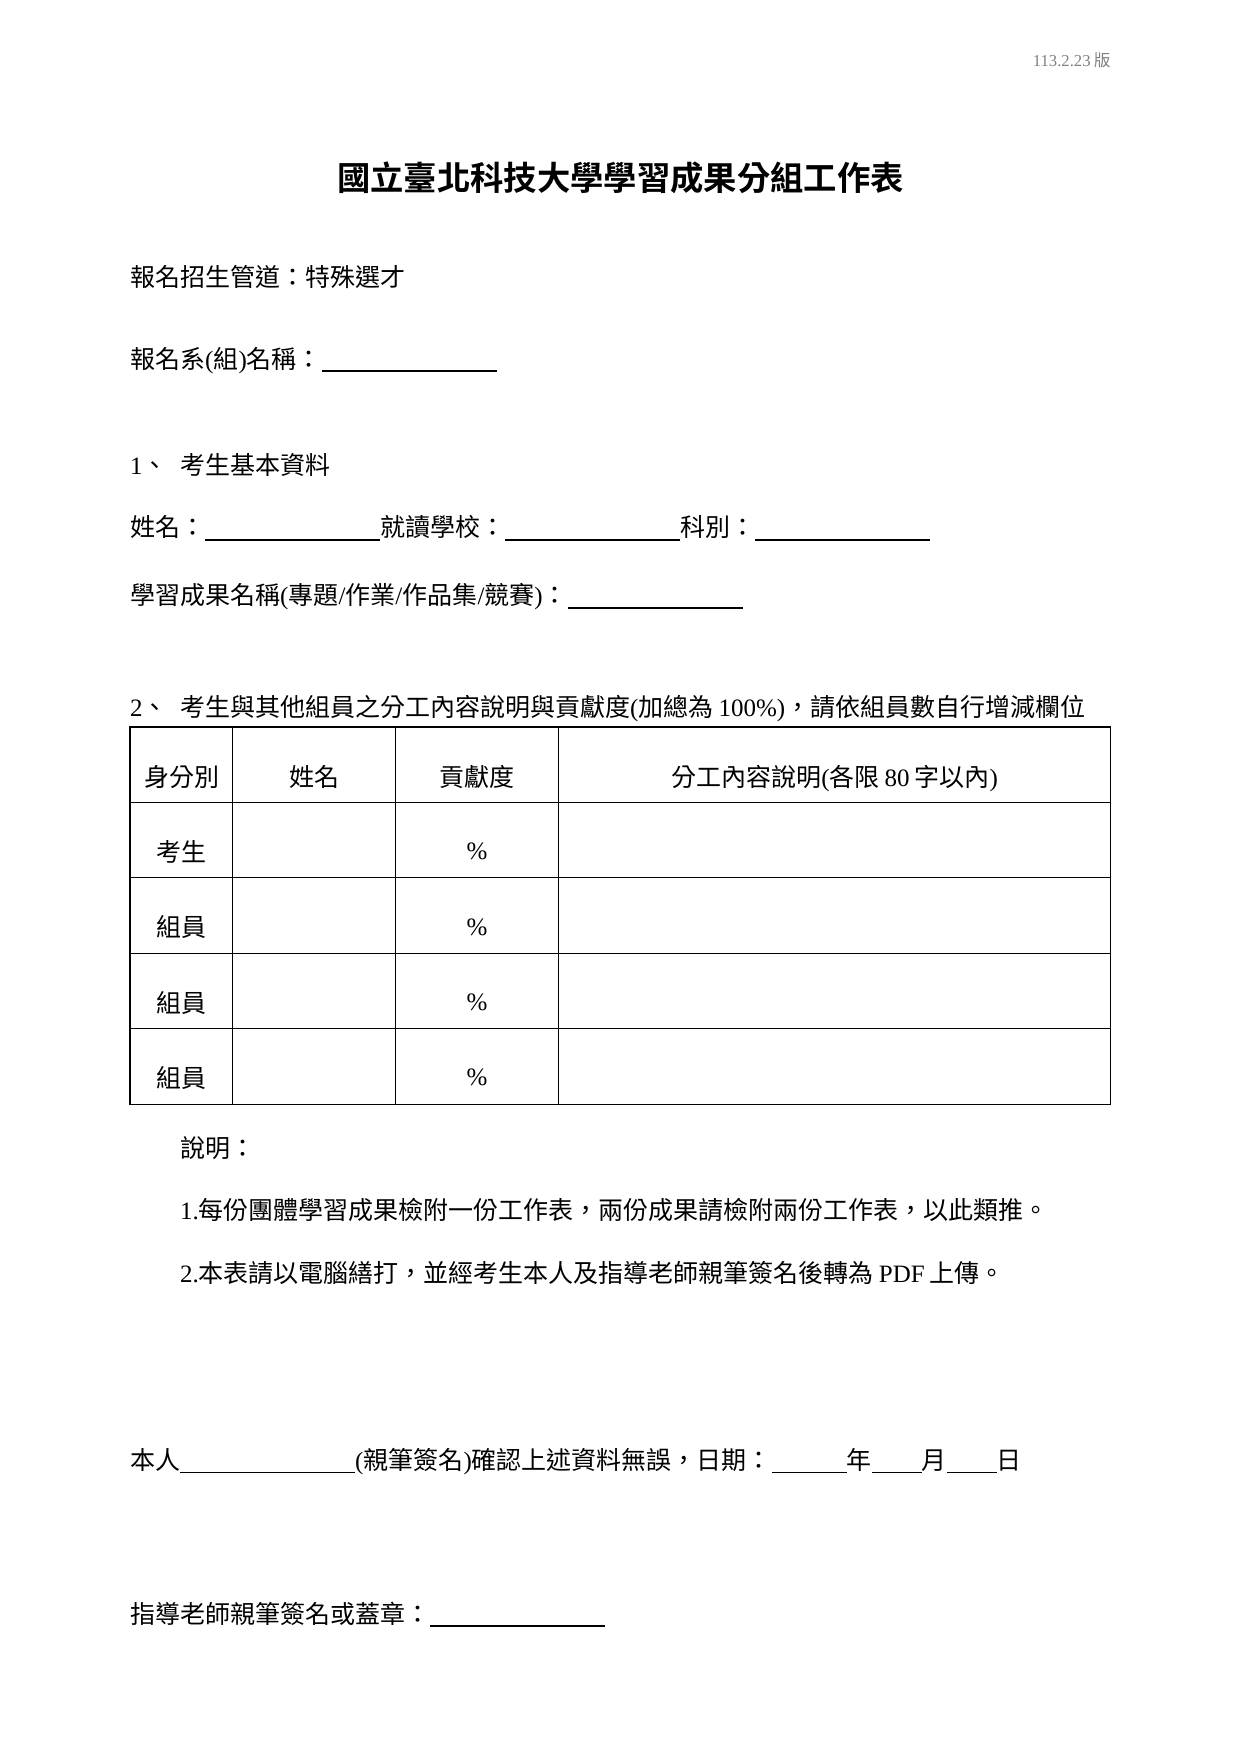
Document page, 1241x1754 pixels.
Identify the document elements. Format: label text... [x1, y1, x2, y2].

table_header 貢獻度 [396, 728, 558, 802]
text 報名系(組)名稱： [130, 316, 1110, 378]
text 學習成果名稱(專題/作業/作品集/競賽)： [130, 552, 1110, 615]
table_cell [559, 878, 1110, 953]
table_cell 組員 [131, 878, 232, 953]
list 考生基本資料 [130, 422, 1110, 484]
table_cell 組員 [131, 1029, 232, 1103]
table_cell % [396, 878, 558, 953]
text 說明： [180, 1105, 1110, 1167]
table_cell % [396, 954, 558, 1028]
table_cell [233, 878, 395, 953]
text 報名招生管道：特殊選才 [130, 234, 1110, 297]
list 考生與其他組員之分工內容說明與貢獻度(加總為100%)，請依組員數自行增減欄位 [130, 664, 1110, 726]
text 2.本表請以電腦繕打，並經考生本人及指導老師親筆簽名後轉為PDF上傳。 [180, 1229, 1110, 1292]
table_header 姓名 [233, 728, 395, 802]
text 本人 (親筆簽名)確認上述資料無誤，日期： 年 月 日 [130, 1417, 1110, 1479]
table_cell [559, 803, 1110, 877]
table_cell % [396, 1029, 558, 1103]
table_cell 考生 [131, 803, 232, 877]
text 國立臺北科技大學學習成果分組工作表 [130, 134, 1110, 197]
table_header 身分別 [131, 728, 232, 802]
table_cell [233, 803, 395, 877]
text 指導老師親筆簽名或蓋章： [130, 1571, 1110, 1633]
table_cell [559, 954, 1110, 1028]
table_header 分工內容說明(各限80字以內) [559, 728, 1110, 802]
table_cell [233, 954, 395, 1028]
table_cell [559, 1029, 1110, 1103]
table_cell 組員 [131, 954, 232, 1028]
table_cell % [396, 803, 558, 877]
table_cell [233, 1029, 395, 1103]
text 1.每份團體學習成果檢附一份工作表，兩份成果請檢附兩份工作表，以此類推。 [180, 1167, 1110, 1229]
text 姓名： 就讀學校： 科別： [130, 484, 1110, 547]
